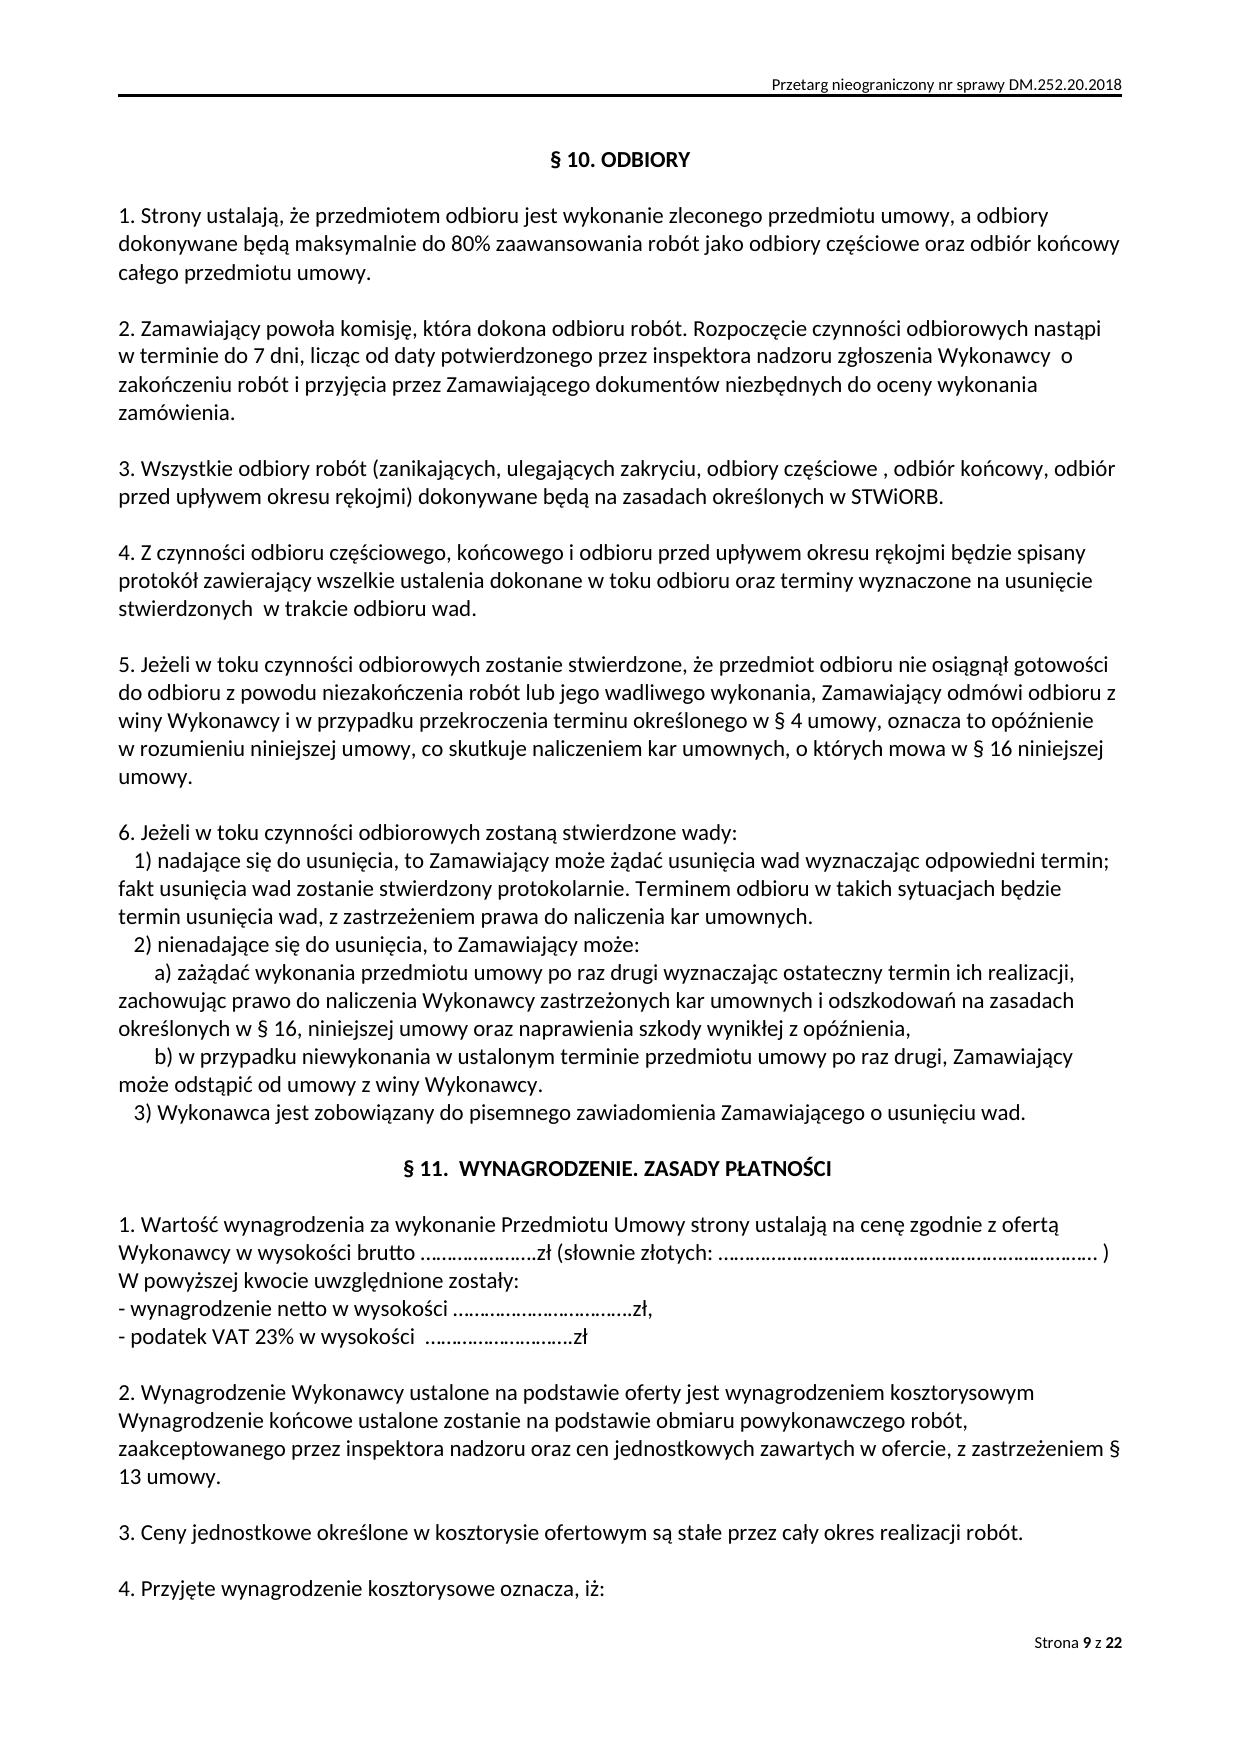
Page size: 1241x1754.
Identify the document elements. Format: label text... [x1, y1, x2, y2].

text 6. Jeżeli w toku czynności odbiorowych zostaną stwierdzone wady: [118, 818, 1122, 846]
text 4. Przyjęte wynagrodzenie kosztorysowe oznacza, iż: [118, 1574, 1122, 1603]
text 2. Wynagrodzenie Wykonawcy ustalone na podstawie oferty jest wynagrodzeniem kosztorysowym Wynagrodzenie końcowe ustalone zostanie na podstawie obmiaru powykonawczego robót, zaakceptowanego przez inspektora nadzoru oraz cen jednostkowych zawartych w ofercie, z zastrzeżeniem § 13 umowy. [118, 1378, 1122, 1491]
text 1. Strony ustalają, że przedmiotem odbioru jest wykonanie zleconego przedmiotu umowy, a odbiory dokonywane będą maksymalnie do 80% zaawansowania robót jako odbiory częściowe oraz odbiór końcowy całego przedmiotu umowy. [118, 202, 1122, 286]
text 3) Wykonawca jest zobowiązany do pisemnego zawiadomienia Zamawiającego o usunięciu wad. [118, 1098, 1122, 1126]
text 5. Jeżeli w toku czynności odbiorowych zostanie stwierdzone, że przedmiot odbioru nie osiągnął gotowości do odbioru z powodu niezakończenia robót lub jego wadliwego wykonania, Zamawiający odmówi odbioru z winy Wykonawcy i w przypadku przekroczenia terminu określonego w § 4 umowy, oznacza to opóźnienie w rozumieniu niniejszej umowy, co skutkuje naliczeniem kar umownych, o których mowa w § 16 niniejszej umowy. [118, 650, 1122, 790]
text 3. Wszystkie odbiory robót (zanikających, ulegających zakryciu, odbiory częściowe , odbiór końcowy, odbiór przed upływem okresu rękojmi) dokonywane będą na zasadach określonych w STWiORB. [118, 454, 1122, 510]
text 2) nienadające się do usunięcia, to Zamawiający może: [118, 930, 1122, 958]
text a) zażądać wykonania przedmiotu umowy po raz drugi wyznaczając ostateczny termin ich realizacji, zachowując prawo do naliczenia Wykonawcy zastrzeżonych kar umownych i odszkodowań na zasadach określonych w § 16, niniejszej umowy oraz naprawienia szkody wynikłej z opóźnienia, [118, 958, 1122, 1042]
text b) w przypadku niewykonania w ustalonym terminie przedmiotu umowy po raz drugi, Zamawiający może odstąpić od umowy z winy Wykonawcy. [118, 1042, 1122, 1098]
text § 10. ODBIORY [118, 146, 1122, 173]
text - wynagrodzenie netto w wysokości …………………………….zł, [118, 1294, 1122, 1322]
text 1) nadające się do usunięcia, to Zamawiający może żądać usunięcia wad wyznaczając odpowiedni termin; fakt usunięcia wad zostanie stwierdzony protokolarnie. Terminem odbioru w takich sytuacjach będzie termin usunięcia wad, z zastrzeżeniem prawa do naliczenia kar umownych. [118, 846, 1122, 930]
text § 11. WYNAGRODZENIE. ZASADY PŁATNOŚCI [118, 1154, 1122, 1182]
text 3. Ceny jednostkowe określone w kosztorysie ofertowym są stałe przez cały okres realizacji robót. [118, 1518, 1122, 1547]
text 2. Zamawiający powoła komisję, która dokona odbioru robót. Rozpoczęcie czynności odbiorowych nastąpi w terminie do 7 dni, licząc od daty potwierdzonego przez inspektora nadzoru zgłoszenia Wykonawcy o zakończeniu robót i przyjęcia przez Zamawiającego dokumentów niezbędnych do oceny wykonania zamówienia. [118, 314, 1122, 426]
text 1. Wartość wynagrodzenia za wykonanie Przedmiotu Umowy strony ustalają na cenę zgodnie z ofertą Wykonawcy w wysokości brutto ………………….zł (słownie złotych: ……………………………………………………………… ) W powyższej kwocie uwzględnione zostały: [118, 1210, 1122, 1294]
text 4. Z czynności odbioru częściowego, końcowego i odbioru przed upływem okresu rękojmi będzie spisany protokół zawierający wszelkie ustalenia dokonane w toku odbioru oraz terminy wyznaczone na usunięcie stwierdzonych w trakcie odbioru wad. [118, 538, 1122, 622]
text - podatek VAT 23% w wysokości ……………………….zł [118, 1322, 1122, 1350]
